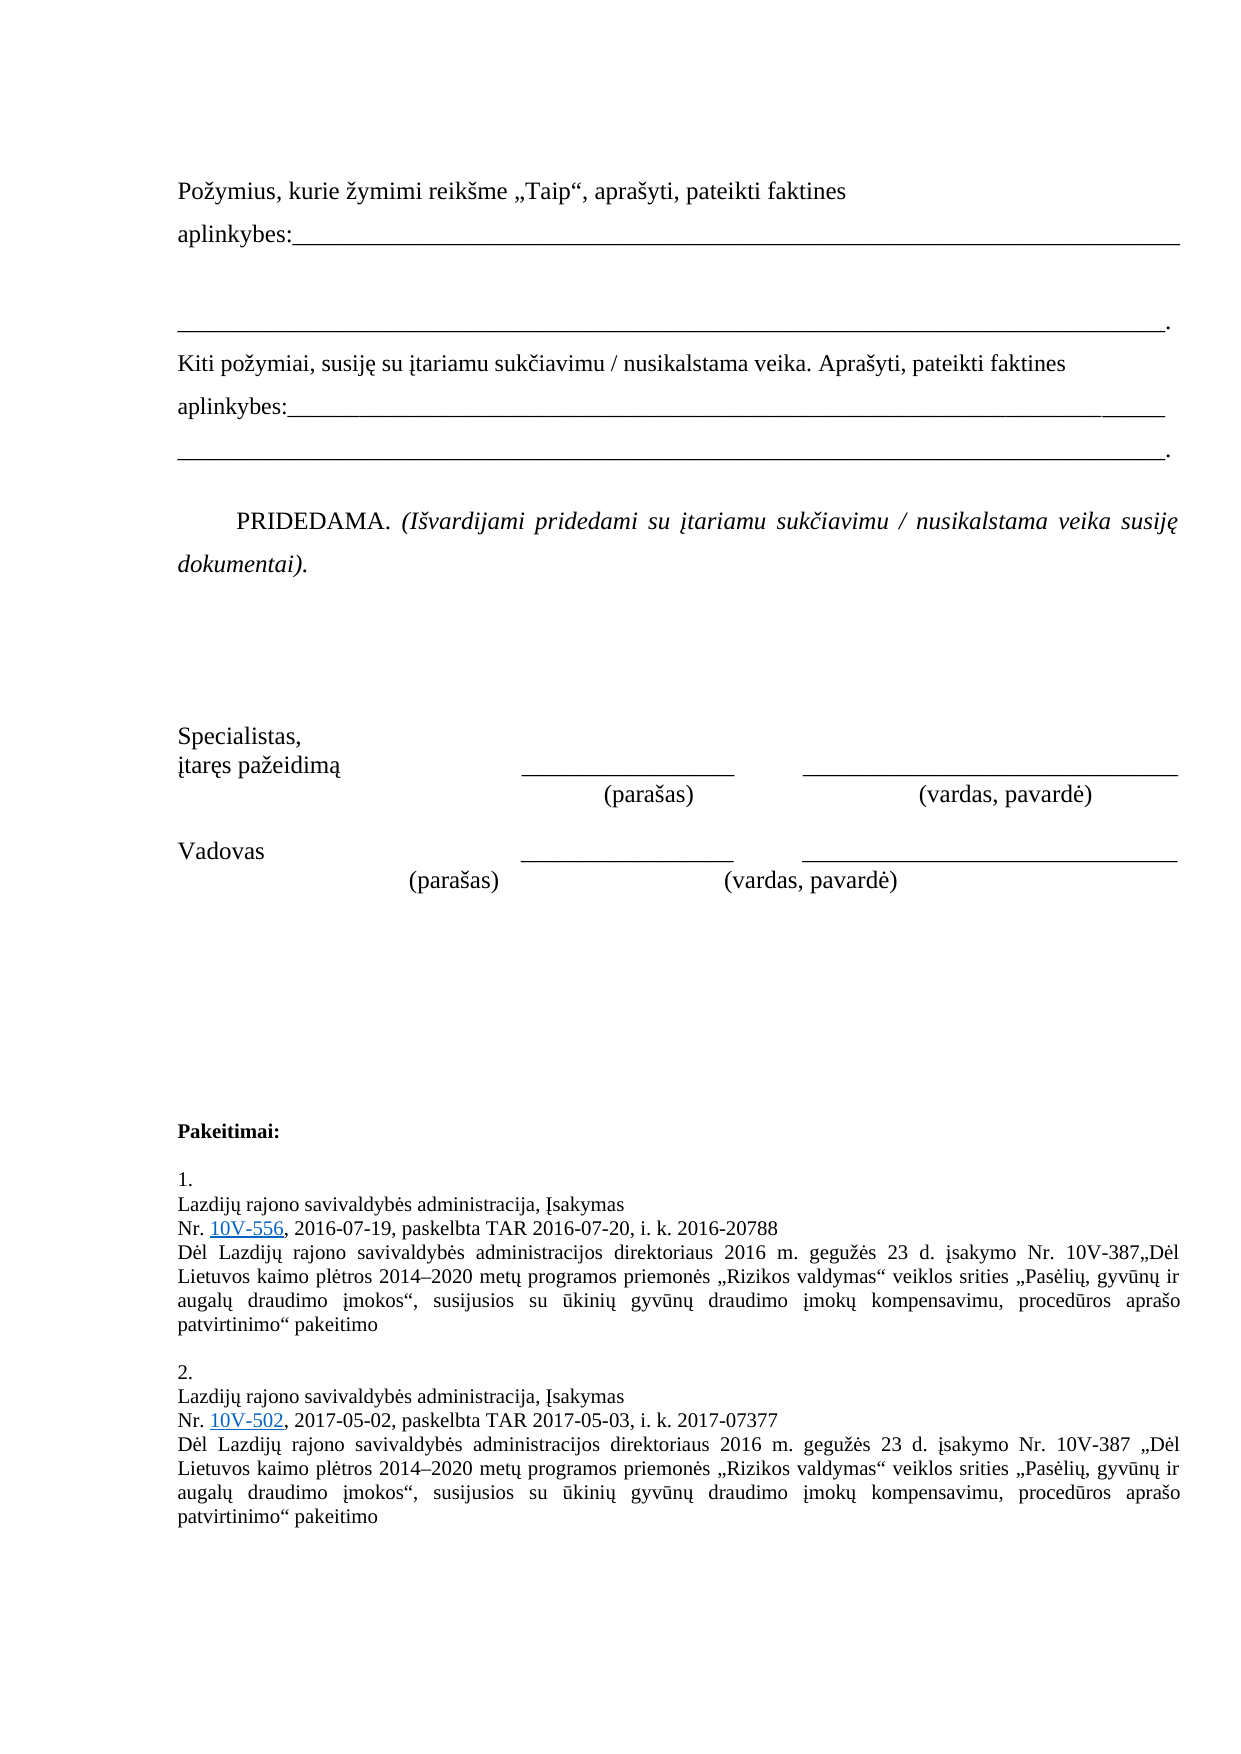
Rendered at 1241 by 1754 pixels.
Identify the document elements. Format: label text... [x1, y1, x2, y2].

text Požymius, kurie žymimi reikšme „Taip“, aprašyti, pateikti faktines aplinkybes:_______________________________________________________________________ [177, 176, 1181, 248]
text Vadovas _________________ ______________________________ [177, 836, 1181, 865]
text Nr. 10V-556, 2016-07-19, paskelbta TAR 2016-07-20, i. k. 2016-20788 [177, 1216, 1181, 1239]
text _______________________________________________________________________________. [177, 434, 1181, 463]
text (parašas) (vardas, pavardė) [177, 865, 1181, 894]
text _______________________________________________________________________________. [177, 306, 1181, 334]
text Specialistas, [177, 721, 1181, 750]
text PRIDEDAMA. (Išvardijami pridedami su įtariamu sukčiavimu / nusikalstama veika susiję dokumentai). [177, 506, 1181, 578]
text 2. [177, 1360, 1181, 1384]
text Dėl Lazdijų rajono savivaldybės administracijos direktoriaus 2016 m. gegužės 23 d. įsakymo Nr. 10V-387„Dėl Lietuvos kaimo plėtros 2014–2020 metų programos priemonės „Rizikos valdymas“ veiklos srities „Pasėlių, gyvūnų ir augalų draudimo įmokos“, susijusios su ūkinių gyvūnų draudimo įmokų kompensavimu, procedūros aprašo patvirtinimo“ pakeitimo [177, 1239, 1181, 1336]
text Kiti požymiai, susiję su įtariamu sukčiavimu / nusikalstama veika. Aprašyti, pateikti faktines aplinkybes:_________________________________________________________________________ [177, 349, 1181, 419]
text Nr. 10V-502, 2017-05-02, paskelbta TAR 2017-05-03, i. k. 2017-07377 [177, 1408, 1181, 1432]
text Lazdijų rajono savivaldybės administracija, Įsakymas [177, 1191, 1181, 1216]
text (parašas) (vardas, pavardė) [177, 779, 1181, 808]
text Dėl Lazdijų rajono savivaldybės administracijos direktoriaus 2016 m. gegužės 23 d. įsakymo Nr. 10V-387 „Dėl Lietuvos kaimo plėtros 2014–2020 metų programos priemonės „Rizikos valdymas“ veiklos srities „Pasėlių, gyvūnų ir augalų draudimo įmokos“, susijusios su ūkinių gyvūnų draudimo įmokų kompensavimu, procedūros aprašo patvirtinimo“ pakeitimo [177, 1432, 1181, 1528]
text 1. [177, 1167, 1181, 1191]
text Lazdijų rajono savivaldybės administracija, Įsakymas [177, 1384, 1181, 1408]
text įtaręs pažeidimą _________________ ______________________________ [177, 750, 1181, 779]
text Pakeitimai: [177, 1119, 1181, 1143]
